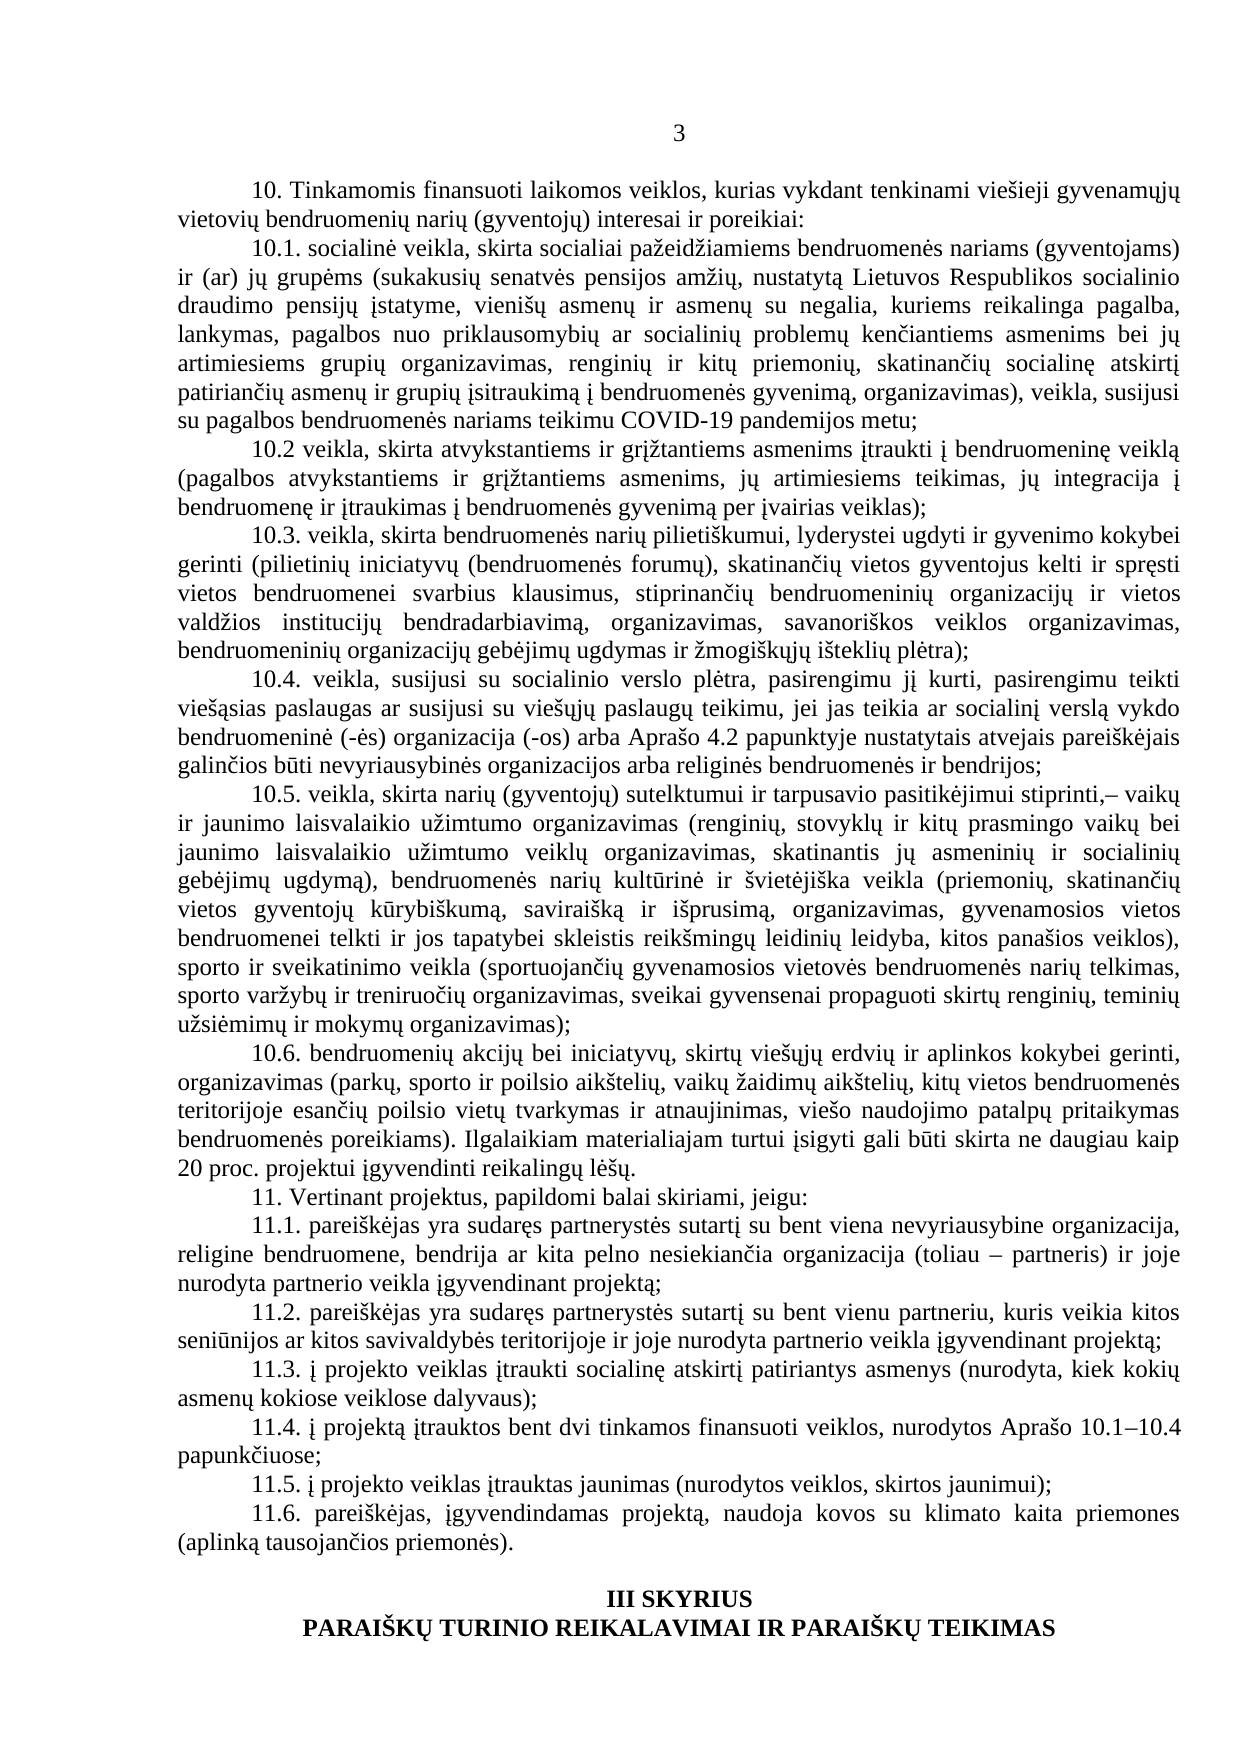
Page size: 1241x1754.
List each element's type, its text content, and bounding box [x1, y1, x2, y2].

text PARAIŠKŲ TURINIO REIKALAVIMAI IR PARAIŠKŲ TEIKIMAS [177, 1613, 1181, 1642]
text 11.2. pareiškėjas yra sudaręs partnerystės sutartį su bent vienu partneriu, kuris veikia kitos seniūnijos ar kitos savivaldybės teritorijoje ir joje nurodyta partnerio veikla įgyvendinant projektą; [177, 1297, 1181, 1354]
text 11.4. į projektą įtrauktos bent dvi tinkamos finansuoti veiklos, nurodytos Aprašo 10.1–10.4 papunkčiuose; [177, 1412, 1181, 1469]
text 10.5. veikla, skirta narių (gyventojų) sutelktumui ir tarpusavio pasitikėjimui stiprinti,– vaikų ir jaunimo laisvalaikio užimtumo organizavimas (renginių, stovyklų ir kitų prasmingo vaikų bei jaunimo laisvalaikio užimtumo veiklų organizavimas, skatinantis jų asmeninių ir socialinių gebėjimų ugdymą), bendruomenės narių kultūrinė ir švietėjiška veikla (priemonių, skatinančių vietos gyventojų kūrybiškumą, saviraišką ir išprusimą, organizavimas, gyvenamosios vietos bendruomenei telkti ir jos tapatybei skleistis reikšmingų leidinių leidyba, kitos panašios veiklos), sporto ir sveikatinimo veikla (sportuojančių gyvenamosios vietovės bendruomenės narių telkimas, sporto varžybų ir treniruočių organizavimas, sveikai gyvensenai propaguoti skirtų renginių, teminių užsiėmimų ir mokymų organizavimas); [177, 779, 1181, 1038]
text 10.1. socialinė veikla, skirta socialiai pažeidžiamiems bendruomenės nariams (gyventojams) ir (ar) jų grupėms (sukakusių senatvės pensijos amžių, nustatytą Lietuvos Respublikos socialinio draudimo pensijų įstatyme, vienišų asmenų ir asmenų su negalia, kuriems reikalinga pagalba, lankymas, pagalbos nuo priklausomybių ar socialinių problemų kenčiantiems asmenims bei jų artimiesiems grupių organizavimas, renginių ir kitų priemonių, skatinančių socialinę atskirtį patiriančių asmenų ir grupių įsitraukimą į bendruomenės gyvenimą, organizavimas), veikla, susijusi su pagalbos bendruomenės nariams teikimu COVID-19 pandemijos metu; [177, 233, 1181, 434]
text III SKYRIUS [177, 1584, 1181, 1613]
text 11.3. į projekto veiklas įtraukti socialinę atskirtį patiriantys asmenys (nurodyta, kiek kokių asmenų kokiose veiklose dalyvaus); [177, 1354, 1181, 1412]
text 10.4. veikla, susijusi su socialinio verslo plėtra, pasirengimu jį kurti, pasirengimu teikti viešąsias paslaugas ar susijusi su viešųjų paslaugų teikimu, jei jas teikia ar socialinį verslą vykdo bendruomeninė (-ės) organizacija (-os) arba Aprašo 4.2 papunktyje nustatytais atvejais pareiškėjais galinčios būti nevyriausybinės organizacijos arba religinės bendruomenės ir bendrijos; [177, 664, 1181, 779]
text 10.3. veikla, skirta bendruomenės narių pilietiškumui, lyderystei ugdyti ir gyvenimo kokybei gerinti (pilietinių iniciatyvų (bendruomenės forumų), skatinančių vietos gyventojus kelti ir spręsti vietos bendruomenei svarbius klausimus, stiprinančių bendruomeninių organizacijų ir vietos valdžios institucijų bendradarbiavimą, organizavimas, savanoriškos veiklos organizavimas, bendruomeninių organizacijų gebėjimų ugdymas ir žmogiškųjų išteklių plėtra); [177, 521, 1181, 664]
text 11.1. pareiškėjas yra sudaręs partnerystės sutartį su bent viena nevyriausybine organizacija, religine bendruomene, bendrija ar kita pelno nesiekiančia organizacija (toliau – partneris) ir joje nurodyta partnerio veikla įgyvendinant projektą; [177, 1211, 1181, 1297]
text 11. Vertinant projektus, papildomi balai skiriami, jeigu: [177, 1182, 1181, 1211]
text 10. Tinkamomis finansuoti laikomos veiklos, kurias vykdant tenkinami viešieji gyvenamųjų vietovių bendruomenių narių (gyventojų) interesai ir poreikiai: [177, 176, 1181, 233]
text 10.6. bendruomenių akcijų bei iniciatyvų, skirtų viešųjų erdvių ir aplinkos kokybei gerinti, organizavimas (parkų, sporto ir poilsio aikštelių, vaikų žaidimų aikštelių, kitų vietos bendruomenės teritorijoje esančių poilsio vietų tvarkymas ir atnaujinimas, viešo naudojimo patalpų pritaikymas bendruomenės poreikiams). Ilgalaikiam materialiajam turtui įsigyti gali būti skirta ne daugiau kaip 20 proc. projektui įgyvendinti reikalingų lėšų. [177, 1038, 1181, 1182]
text 10.2 veikla, skirta atvykstantiems ir grįžtantiems asmenims įtraukti į bendruomeninę veiklą (pagalbos atvykstantiems ir grįžtantiems asmenims, jų artimiesiems teikimas, jų integracija į bendruomenę ir įtraukimas į bendruomenės gyvenimą per įvairias veiklas); [177, 434, 1181, 521]
text 11.6. pareiškėjas, įgyvendindamas projektą, naudoja kovos su klimato kaita priemones (aplinką tausojančios priemonės). [177, 1498, 1181, 1556]
text 11.5. į projekto veiklas įtrauktas jaunimas (nurodytos veiklos, skirtos jaunimui); [177, 1469, 1181, 1498]
